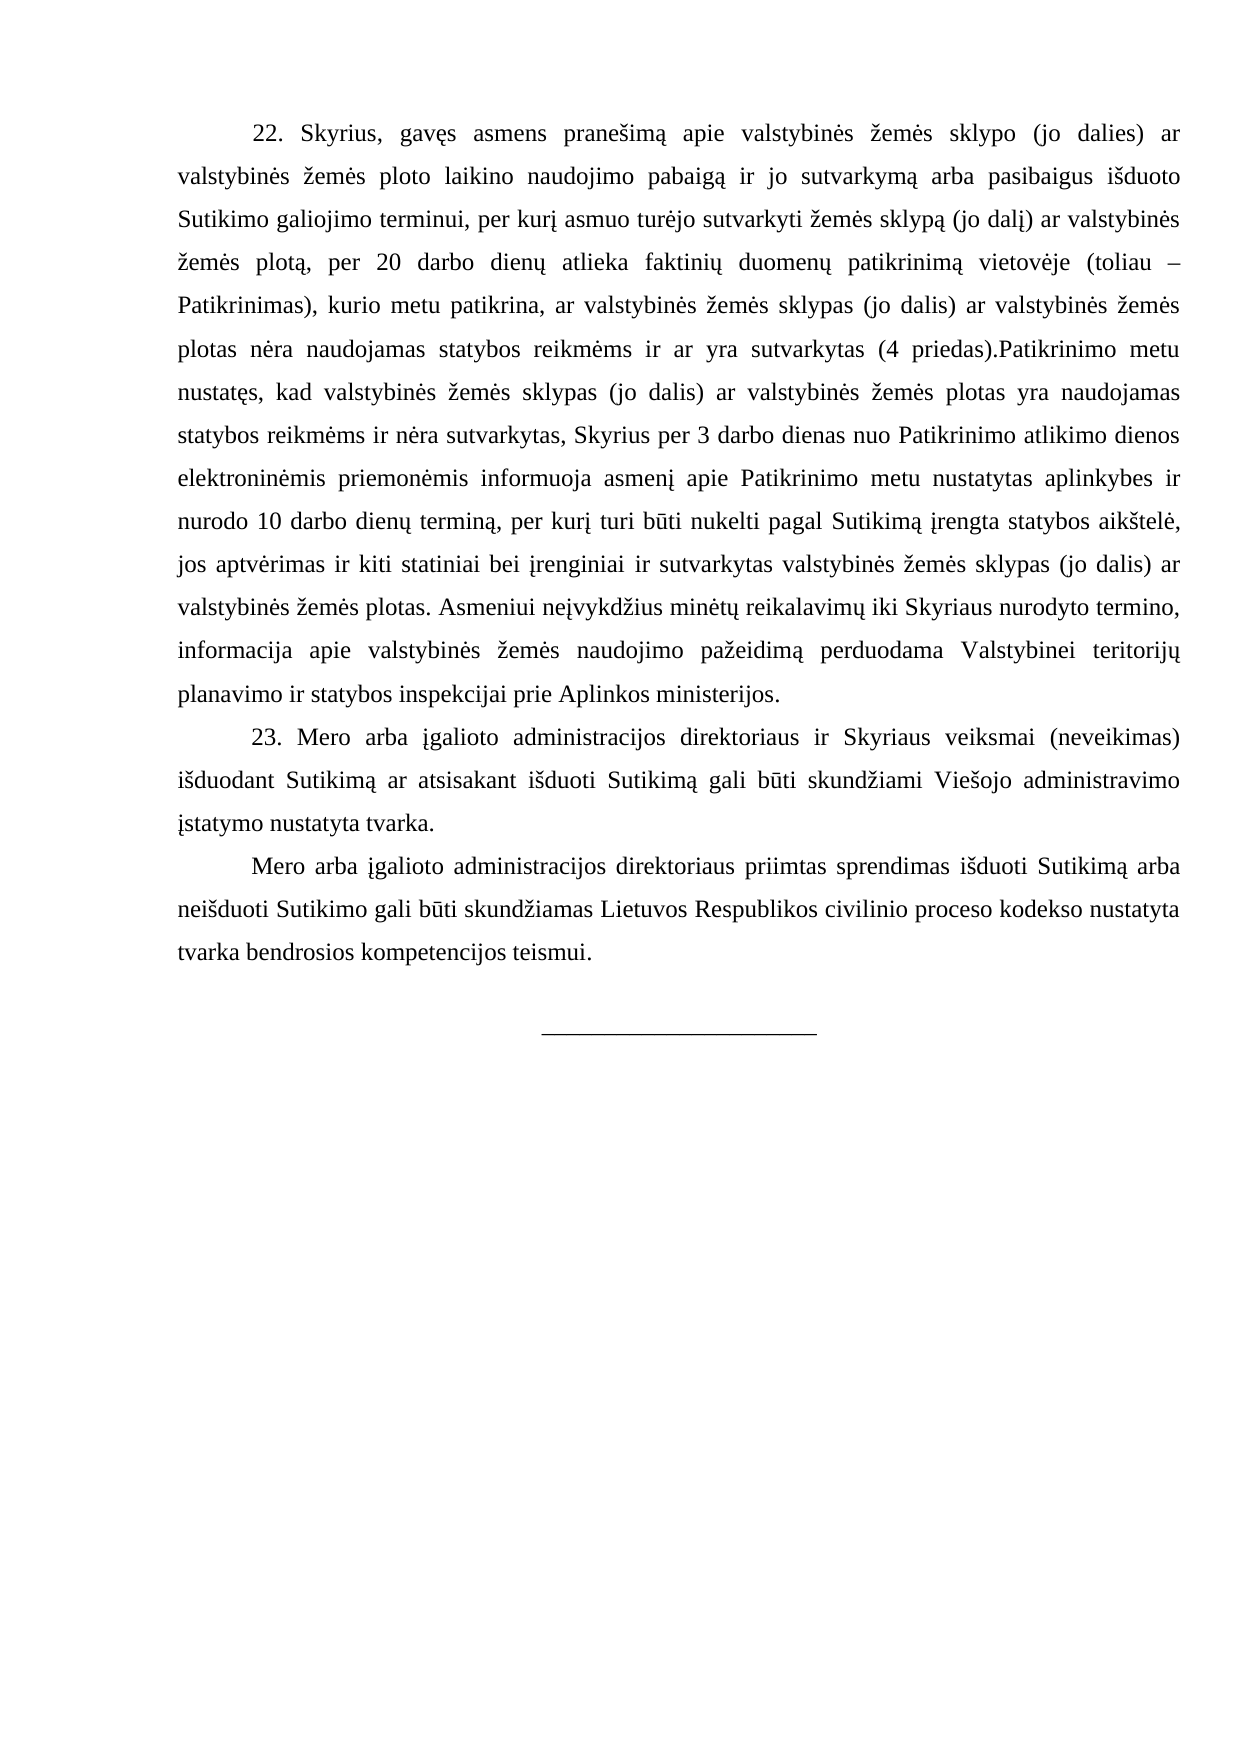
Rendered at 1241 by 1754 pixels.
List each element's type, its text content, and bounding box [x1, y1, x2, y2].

text Mero arba įgalioto administracijos direktoriaus priimtas sprendimas išduoti Sutikimą arba neišduoti Sutikimo gali būti skundžiamas Lietuvos Respublikos civilinio proceso kodekso nustatyta tvarka bendrosios kompetencijos teismui. [177, 851, 1181, 966]
text 22. Skyrius, gavęs asmens pranešimą apie valstybinės žemės sklypo (jo dalies) ar valstybinės žemės ploto laikino naudojimo pabaigą ir jo sutvarkymą arba pasibaigus išduoto Sutikimo galiojimo terminui, per kurį asmuo turėjo sutvarkyti žemės sklypą (jo dalį) ar valstybinės žemės plotą, per 20 darbo dienų atlieka faktinių duomenų patikrinimą vietovėje (toliau – Patikrinimas), kurio metu patikrina, ar valstybinės žemės sklypas (jo dalis) ar valstybinės žemės plotas nėra naudojamas statybos reikmėms ir ar yra sutvarkytas (4 priedas).Patikrinimo metu nustatęs, kad valstybinės žemės sklypas (jo dalis) ar valstybinės žemės plotas yra naudojamas statybos reikmėms ir nėra sutvarkytas, Skyrius per 3 darbo dienas nuo Patikrinimo atlikimo dienos elektroninėmis priemonėmis informuoja asmenį apie Patikrinimo metu nustatytas aplinkybes ir nurodo 10 darbo dienų terminą, per kurį turi būti nukelti pagal Sutikimą įrengta statybos aikštelė, jos aptvėrimas ir kiti statiniai bei įrenginiai ir sutvarkytas valstybinės žemės sklypas (jo dalis) ar valstybinės žemės plotas. Asmeniui neįvykdžius minėtų reikalavimų iki Skyriaus nurodyto termino, informacija apie valstybinės žemės naudojimo pažeidimą perduodama Valstybinei teritorijų planavimo ir statybos inspekcijai prie Aplinkos ministerijos. [177, 118, 1181, 707]
text ______________________ [177, 1009, 1181, 1038]
text 23. Mero arba įgalioto administracijos direktoriaus ir Skyriaus veiksmai (neveikimas) išduodant Sutikimą ar atsisakant išduoti Sutikimą gali būti skundžiami Viešojo administravimo įstatymo nustatyta tvarka. [177, 722, 1181, 837]
